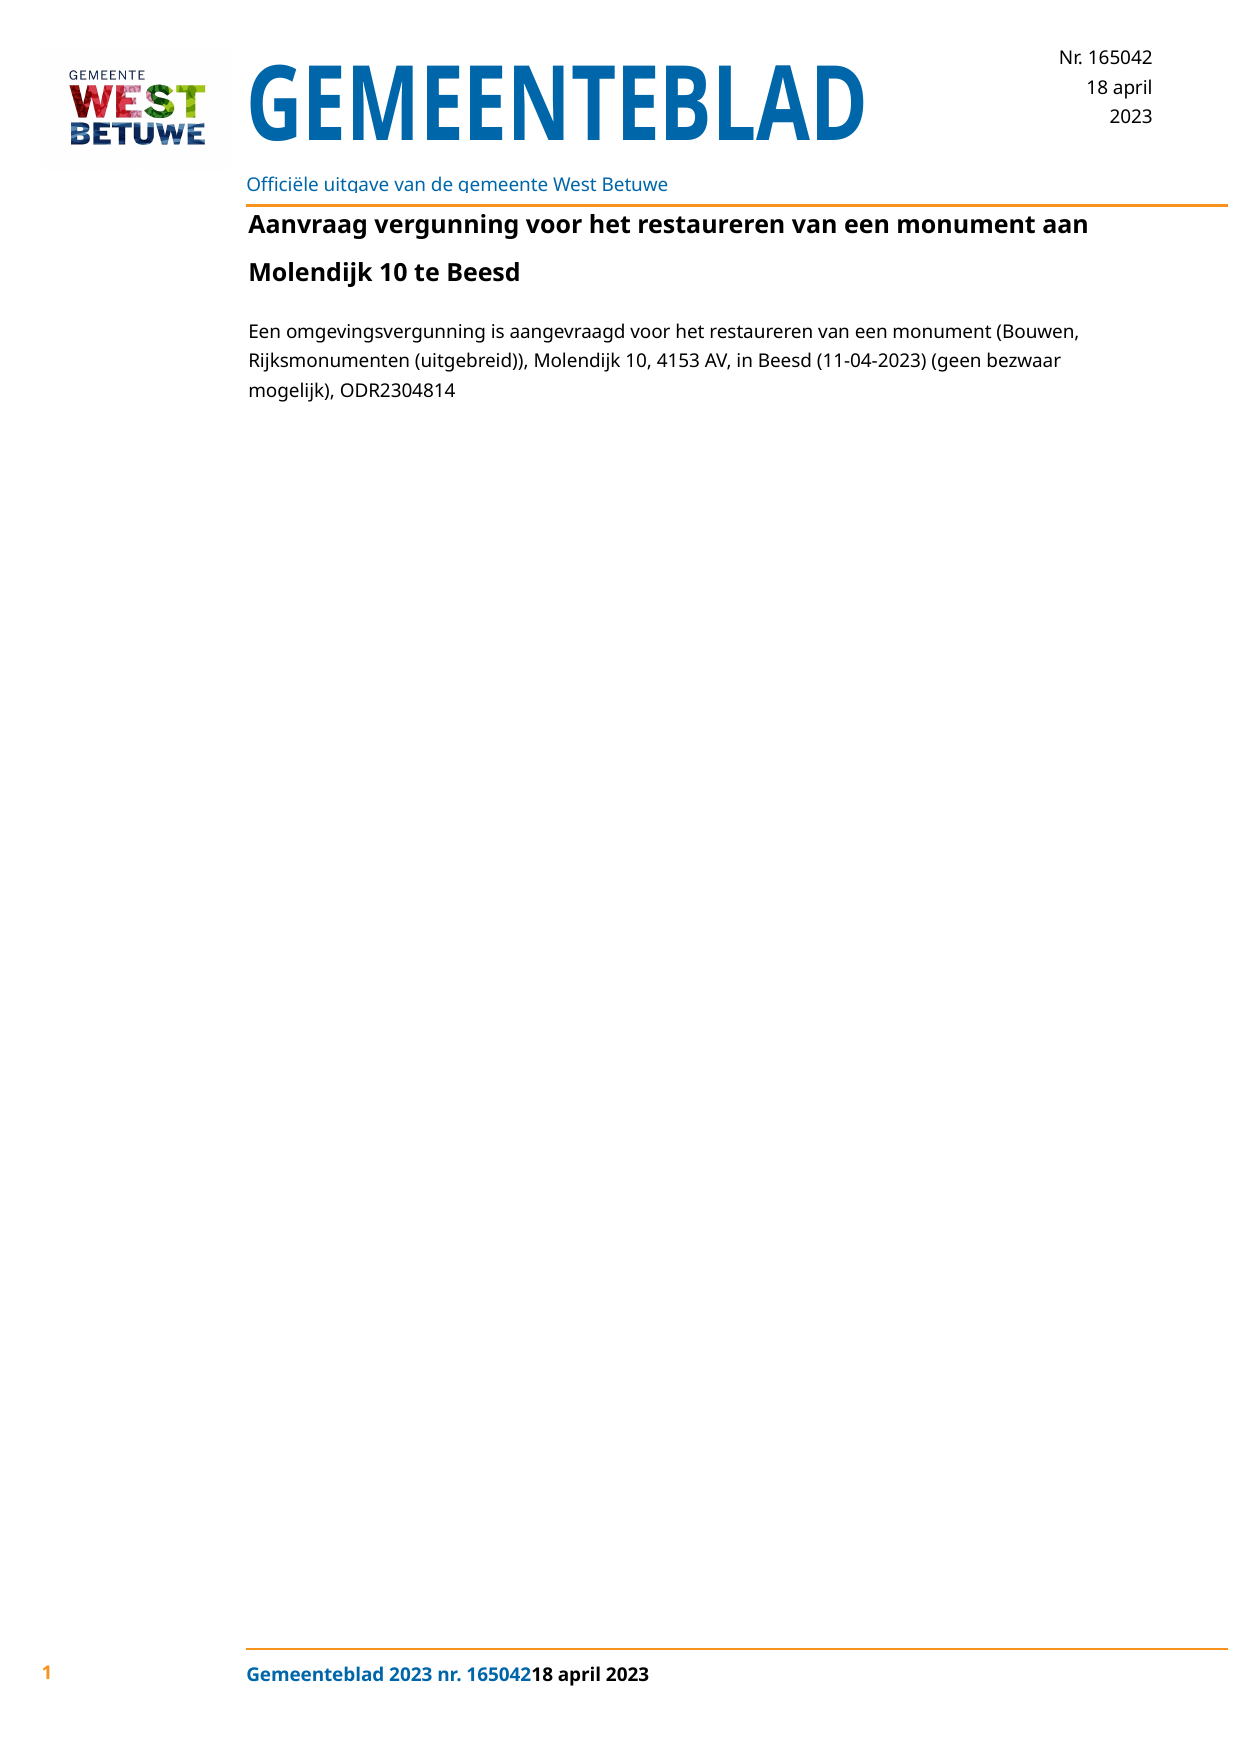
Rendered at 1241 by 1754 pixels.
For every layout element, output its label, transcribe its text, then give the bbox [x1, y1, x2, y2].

text Een omgevingsvergunning is aangevraagd voor het restaureren van een monument (Bouwen, Rijksmonumenten (uitgebreid)), Molendijk 10, 4153 AV, in Beesd (11-04-2023) (geen bezwaar mogelijk), ODR2304814 [248, 318, 1152, 403]
text Aanvraag vergunning voor het restaureren van een monument aan Molendijk 10 te Beesd [248, 207, 1152, 288]
picture [41, 47, 231, 172]
